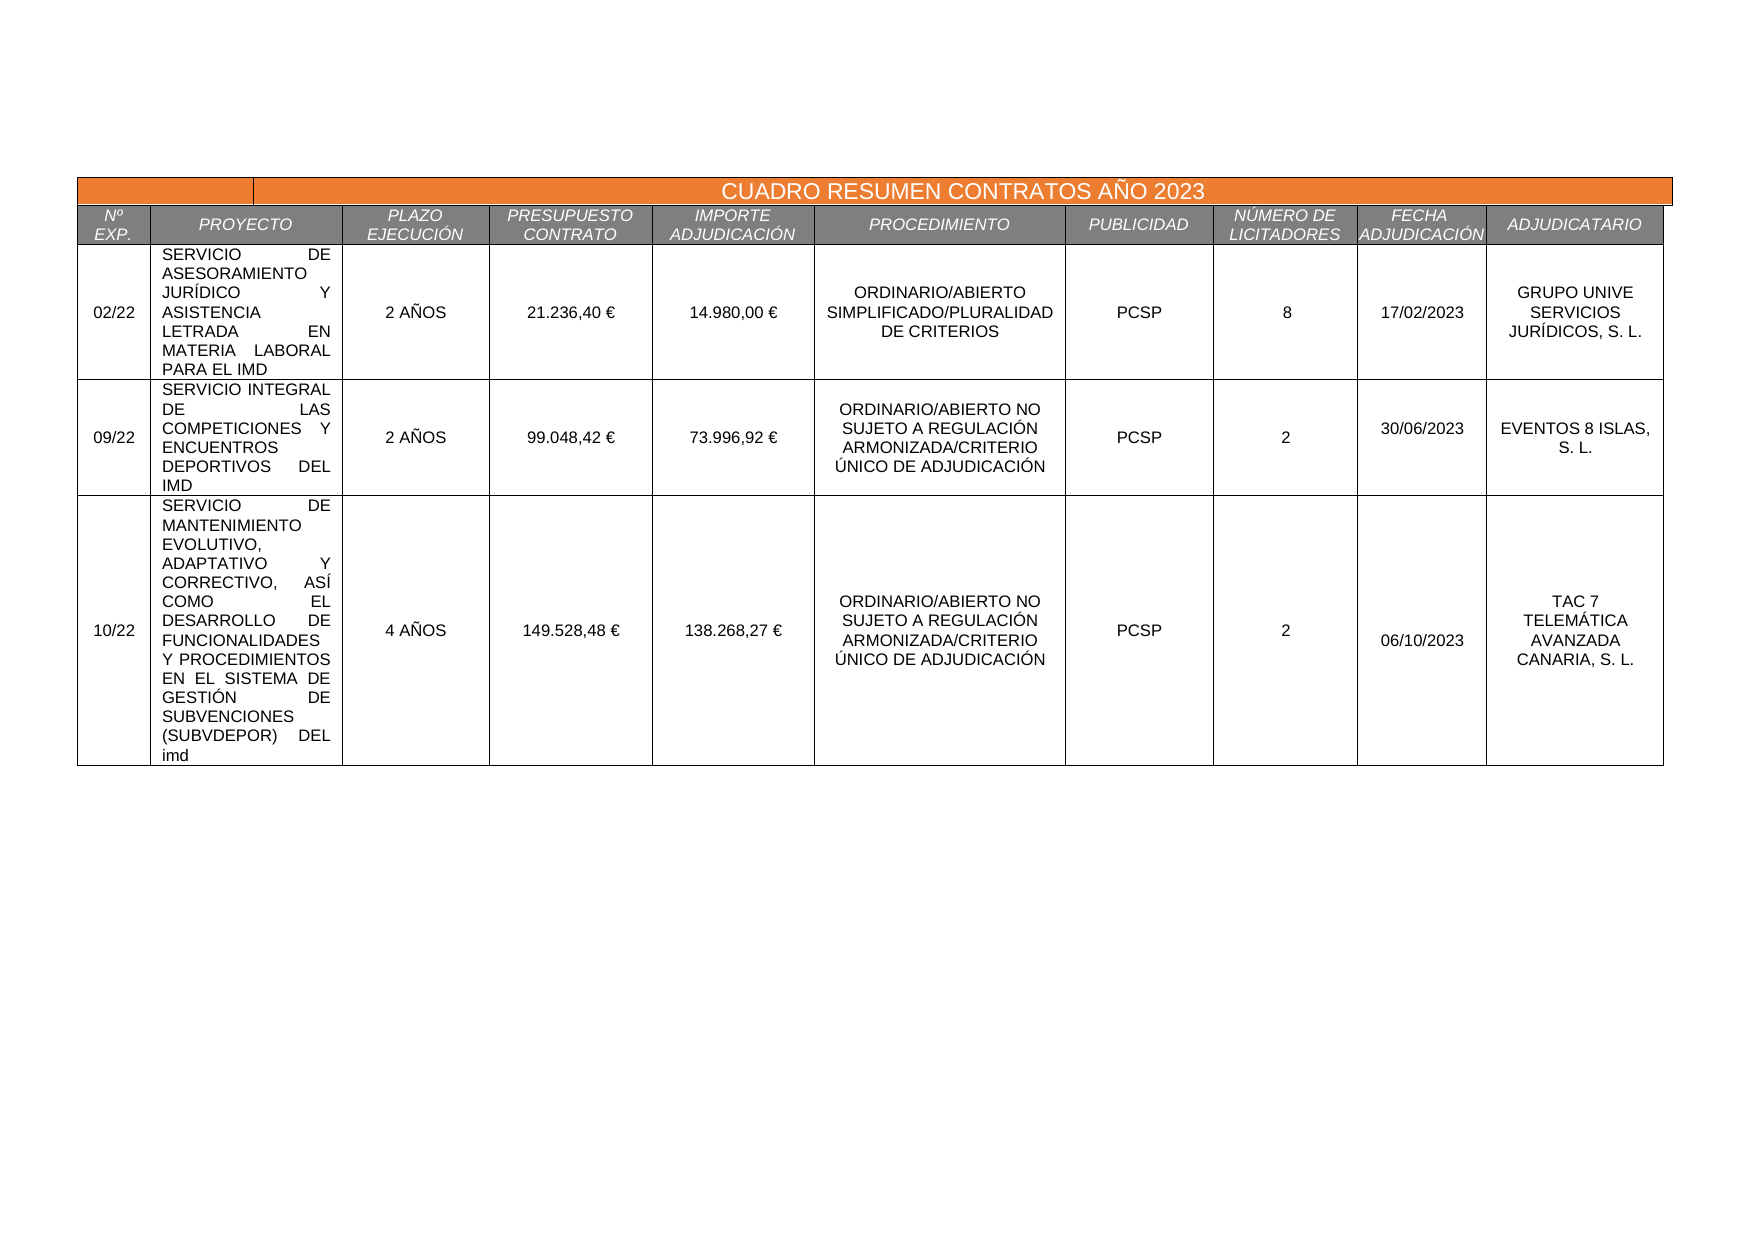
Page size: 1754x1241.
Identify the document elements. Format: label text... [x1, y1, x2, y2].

table_cell 14.980,00 € [653, 245, 814, 379]
table_cell ORDINARIO/ABIERTO SIMPLIFICADO/PLURALIDAD DE CRITERIOS [815, 245, 1065, 379]
table_cell PCSP [1066, 380, 1213, 495]
table_cell 2 AÑOS [343, 245, 489, 379]
table_cell PRESUPUESTO CONTRATO [490, 206, 652, 244]
table_cell 2 [1214, 496, 1357, 764]
table_cell 138.268,27 € [653, 496, 814, 764]
table_cell IMPORTE ADJUDICACIÓN [653, 206, 814, 244]
table_cell ORDINARIO/ABIERTO NO SUJETO A REGULACIÓN ARMONIZADA/CRITERIO ÚNICO DE ADJUDICACIÓN [815, 380, 1065, 495]
table_cell 4 AÑOS [343, 496, 489, 764]
table_cell SERVICIO DE ASESORAMIENTO JURÍDICO Y ASISTENCIA LETRADA EN MATERIA LABORAL PARA EL IMD [151, 245, 342, 379]
table_cell PLAZO EJECUCIÓN [343, 206, 489, 244]
table_cell PCSP [1066, 496, 1213, 764]
table_cell ADJUDICATARIO [1487, 206, 1663, 244]
table_cell TAC 7 TELEMÁTICA AVANZADA CANARIA, S. L. [1487, 496, 1663, 764]
table_cell [1668, 244, 1672, 379]
table_cell PCSP [1066, 245, 1213, 379]
table_cell [1664, 206, 1668, 244]
table_cell 149.528,48 € [490, 496, 652, 764]
table_cell NÚMERO DE LICITADORES [1214, 206, 1357, 244]
table_cell 02/22 [78, 245, 150, 379]
table_cell EVENTOS 8 ISLAS, S. L. [1487, 380, 1663, 495]
table_cell [1664, 379, 1668, 495]
table_header CUADRO RESUMEN CONTRATOS AÑO 2023 [254, 178, 1672, 204]
table_cell 73.996,92 € [653, 380, 814, 495]
table_cell Nº EXP. [78, 206, 150, 244]
table_cell ORDINARIO/ABIERTO NO SUJETO A REGULACIÓN ARMONIZADA/CRITERIO ÚNICO DE ADJUDICACIÓN [815, 496, 1065, 764]
table_cell [1664, 244, 1668, 379]
table_cell [1664, 495, 1668, 764]
table_cell SERVICIO DE MANTENIMIENTO EVOLUTIVO, ADAPTATIVO Y CORRECTIVO, ASÍ COMO EL DESARROLLO DE FUNCIONALIDADES Y PROCEDIMIENTOS EN EL SISTEMA DE GESTIÓN DE SUBVENCIONES (SUBVDEPOR) DEL imd [151, 496, 342, 764]
table_cell 17/02/2023 [1358, 245, 1486, 379]
table_cell 21.236,40 € [490, 245, 652, 379]
table_cell 30/06/2023 [1358, 380, 1486, 495]
table_cell [1668, 379, 1672, 495]
table_cell 10/22 [78, 496, 150, 764]
table_cell 09/22 [78, 380, 150, 495]
table_cell PROCEDIMIENTO [815, 206, 1065, 244]
table_cell [1668, 495, 1672, 764]
table_cell PUBLICIDAD [1066, 206, 1213, 244]
table_cell 06/10/2023 [1358, 496, 1486, 764]
table_cell [1668, 206, 1672, 244]
table_cell 8 [1214, 245, 1357, 379]
table_cell 2 AÑOS [343, 380, 489, 495]
table_header [78, 178, 253, 204]
table_cell PROYECTO [151, 206, 342, 244]
table_cell FECHA ADJUDICACIÓN [1358, 206, 1486, 244]
table_cell SERVICIO INTEGRAL DE LAS COMPETICIONES Y ENCUENTROS DEPORTIVOS DEL IMD [151, 380, 342, 495]
table_cell 99.048,42 € [490, 380, 652, 495]
table_cell GRUPO UNIVE SERVICIOS JURÍDICOS, S. L. [1487, 245, 1663, 379]
table_cell 2 [1214, 380, 1357, 495]
